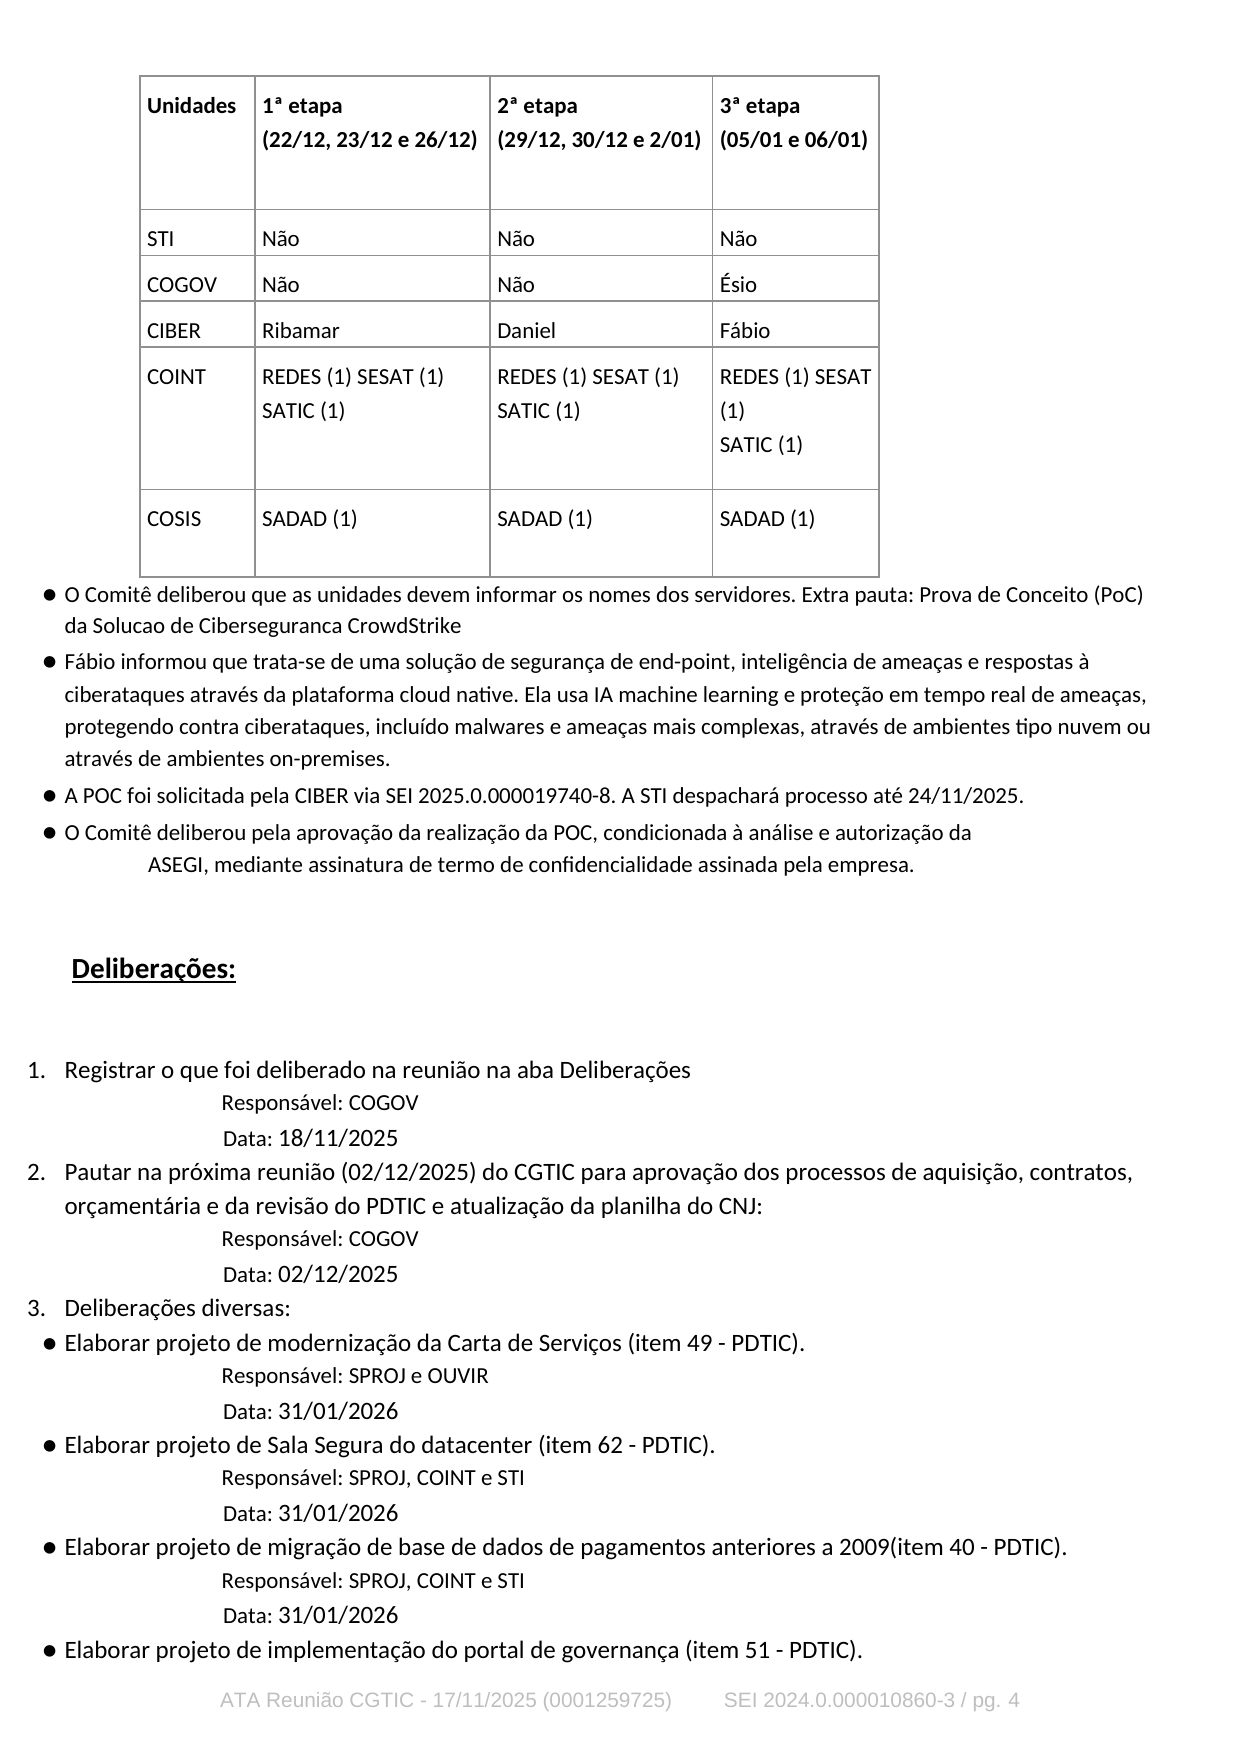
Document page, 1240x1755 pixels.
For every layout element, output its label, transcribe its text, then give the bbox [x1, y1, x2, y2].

list O Comitê deliberou que as unidades devem informar os nomes dos servidores. Extra pauta: Prova de Conceito (PoC) da Solucao de Ciberseguranca CrowdStrike [42, 578, 1163, 639]
table_header 2ª etapa (29/12, 30/12 e 2/01) [491, 77, 712, 209]
list Fábio informou que trata-se de uma solução de segurança de end-point, inteligência de ameaças e respostas à ciberataques através da plataforma cloud native. Ela usa IA machine learning e proteção em tempo real de ameaças, protegendo contra ciberataques, incluído malwares e ameaças mais complexas, através de ambientes tipo nuvem ou através de ambientes on-premises. [42, 646, 1163, 773]
table_cell SADAD (1) [713, 490, 878, 576]
table_cell Ribamar [256, 302, 489, 346]
list Elaborar projeto de migração de base de dados de pagamentos anteriores a 2009(item 40 - PDTIC). [42, 1532, 1163, 1562]
table_cell COSIS [141, 490, 254, 576]
text Data: 02/12/2025 [223, 1258, 1163, 1288]
list Elaborar projeto de Sala Segura do datacenter (item 62 - PDTIC). [42, 1429, 1163, 1460]
table_cell Não [491, 256, 712, 300]
text Data: 31/01/2026 [223, 1497, 1163, 1528]
text Responsável: SPROJ, COINT e STI [221, 1463, 1165, 1492]
text Deliberações: [71, 951, 1169, 986]
table_cell CIBER [141, 302, 254, 346]
table_cell COGOV [141, 256, 254, 300]
list Elaborar projeto de implementação do portal de governança (item 51 - PDTIC). [42, 1634, 1163, 1664]
table_header 1ª etapa (22/12, 23/12 e 26/12) [256, 77, 489, 209]
table_cell Fábio [713, 302, 878, 346]
text Data: 31/01/2026 [223, 1599, 1163, 1630]
table_cell Não [256, 210, 489, 254]
table_cell REDES (1) SESAT (1) SATIC (1) [256, 348, 489, 489]
table_header Unidades [141, 77, 254, 209]
table_cell SADAD (1) [256, 490, 489, 576]
text Data: 18/11/2025 [223, 1122, 1163, 1152]
table_cell COINT [141, 348, 254, 489]
list O Comitê deliberou pela aprovação da realização da POC, condicionada à análise e autorização da [42, 816, 1163, 847]
text Responsável: COGOV [221, 1224, 1165, 1252]
table_header 3ª etapa (05/01 e 06/01) [713, 77, 878, 209]
table_cell SADAD (1) [491, 490, 712, 576]
table_cell Não [491, 210, 712, 254]
list A POC foi solicitada pela CIBER via SEI 2025.0.000019740-8. A STI despachará processo até 24/11/2025. [42, 779, 1163, 810]
text Responsável: SPROJ e OUVIR [221, 1361, 1165, 1389]
list Registrar o que foi deliberado na reunião na aba Deliberações [27, 1054, 1163, 1084]
table_cell Ésio [713, 256, 878, 300]
list Deliberações diversas: [27, 1292, 1163, 1323]
text Data: 31/01/2026 [223, 1395, 1163, 1425]
text Responsável: COGOV [221, 1088, 1165, 1116]
table_cell Não [713, 210, 878, 254]
list Elaborar projeto de modernização da Carta de Serviços (item 49 - PDTIC). [42, 1327, 1163, 1357]
text Responsável: SPROJ, COINT e STI [221, 1566, 1165, 1594]
table_cell REDES (1) SESAT (1) SATIC (1) [491, 348, 712, 489]
table_cell STI [141, 210, 254, 254]
list Pautar na próxima reunião (02/12/2025) do CGTIC para aprovação dos processos de aquisição, contratos, orçamentária e da revisão do PDTIC e atualização da planilha do CNJ: [27, 1156, 1163, 1221]
table_cell REDES (1) SESAT (1) SATIC (1) [713, 348, 878, 489]
table_cell Daniel [491, 302, 712, 346]
table_cell Não [256, 256, 489, 300]
text ASEGI, mediante assinatura de termo de confidencialidade assinada pela empresa. [148, 851, 1165, 878]
